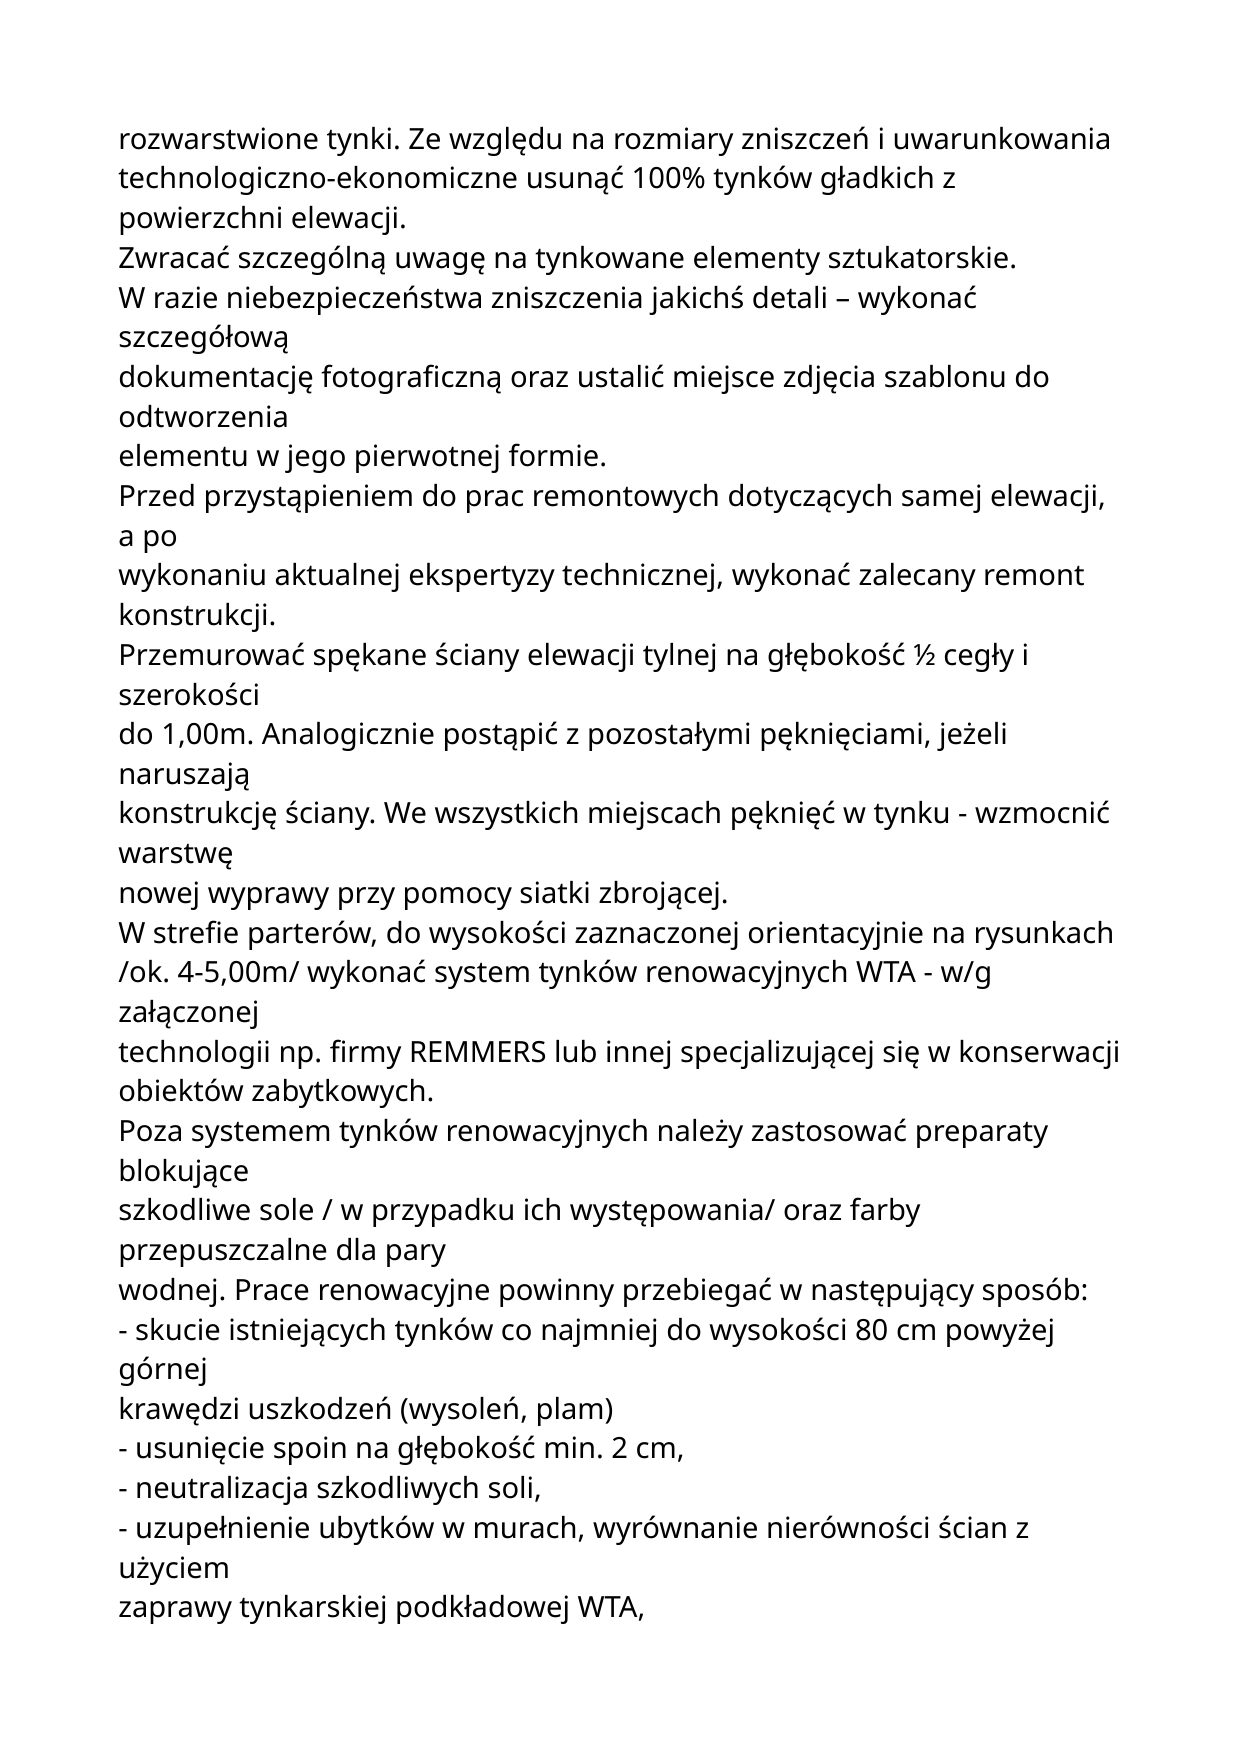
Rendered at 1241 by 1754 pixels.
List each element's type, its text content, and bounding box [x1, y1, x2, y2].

text krawędzi uszkodzeń (wysoleń, plam) [118, 1388, 1122, 1428]
text technologii np. firmy REMMERS lub innej specjalizującej się w konserwacji [118, 1031, 1122, 1071]
text wodnej. Prace renowacyjne powinny przebiegać w następujący sposób: [118, 1269, 1122, 1309]
text rozwarstwione tynki. Ze względu na rozmiary zniszczeń i uwarunkowania [118, 118, 1122, 158]
text - usunięcie spoin na głębokość min. 2 cm, [118, 1428, 1122, 1467]
text Przemurować spękane ściany elewacji tylnej na głębokość ½ cegły i szerokości [118, 634, 1122, 713]
text - neutralizacja szkodliwych soli, [118, 1467, 1122, 1507]
text elementu w jego pierwotnej formie. [118, 436, 1122, 475]
text dokumentację fotograficzną oraz ustalić miejsce zdjęcia szablonu do odtworzenia [118, 356, 1122, 436]
text - uzupełnienie ubytków w murach, wyrównanie nierówności ścian z użyciem [118, 1507, 1122, 1587]
text obiektów zabytkowych. [118, 1071, 1122, 1110]
text technologiczno-ekonomiczne usunąć 100% tynków gładkich z powierzchni elewacji. [118, 158, 1122, 237]
text Poza systemem tynków renowacyjnych należy zastosować preparaty blokujące [118, 1110, 1122, 1190]
text nowej wyprawy przy pomocy siatki zbrojącej. [118, 872, 1122, 912]
text zaprawy tynkarskiej podkładowej WTA, [118, 1587, 1122, 1626]
text /ok. 4-5,00m/ wykonać system tynków renowacyjnych WTA - w/g załączonej [118, 952, 1122, 1031]
text - skucie istniejących tynków co najmniej do wysokości 80 cm powyżej górnej [118, 1309, 1122, 1388]
text W strefie parterów, do wysokości zaznaczonej orientacyjnie na rysunkach [118, 912, 1122, 952]
text wykonaniu aktualnej ekspertyzy technicznej, wykonać zalecany remont konstrukcji. [118, 555, 1122, 634]
text do 1,00m. Analogicznie postąpić z pozostałymi pęknięciami, jeżeli naruszają [118, 713, 1122, 793]
text konstrukcję ściany. We wszystkich miejscach pęknięć w tynku - wzmocnić warstwę [118, 793, 1122, 872]
text W razie niebezpieczeństwa zniszczenia jakichś detali – wykonać szczegółową [118, 277, 1122, 356]
text Zwracać szczególną uwagę na tynkowane elementy sztukatorskie. [118, 237, 1122, 277]
text Przed przystąpieniem do prac remontowych dotyczących samej elewacji, a po [118, 475, 1122, 555]
text szkodliwe sole / w przypadku ich występowania/ oraz farby przepuszczalne dla pary [118, 1190, 1122, 1269]
